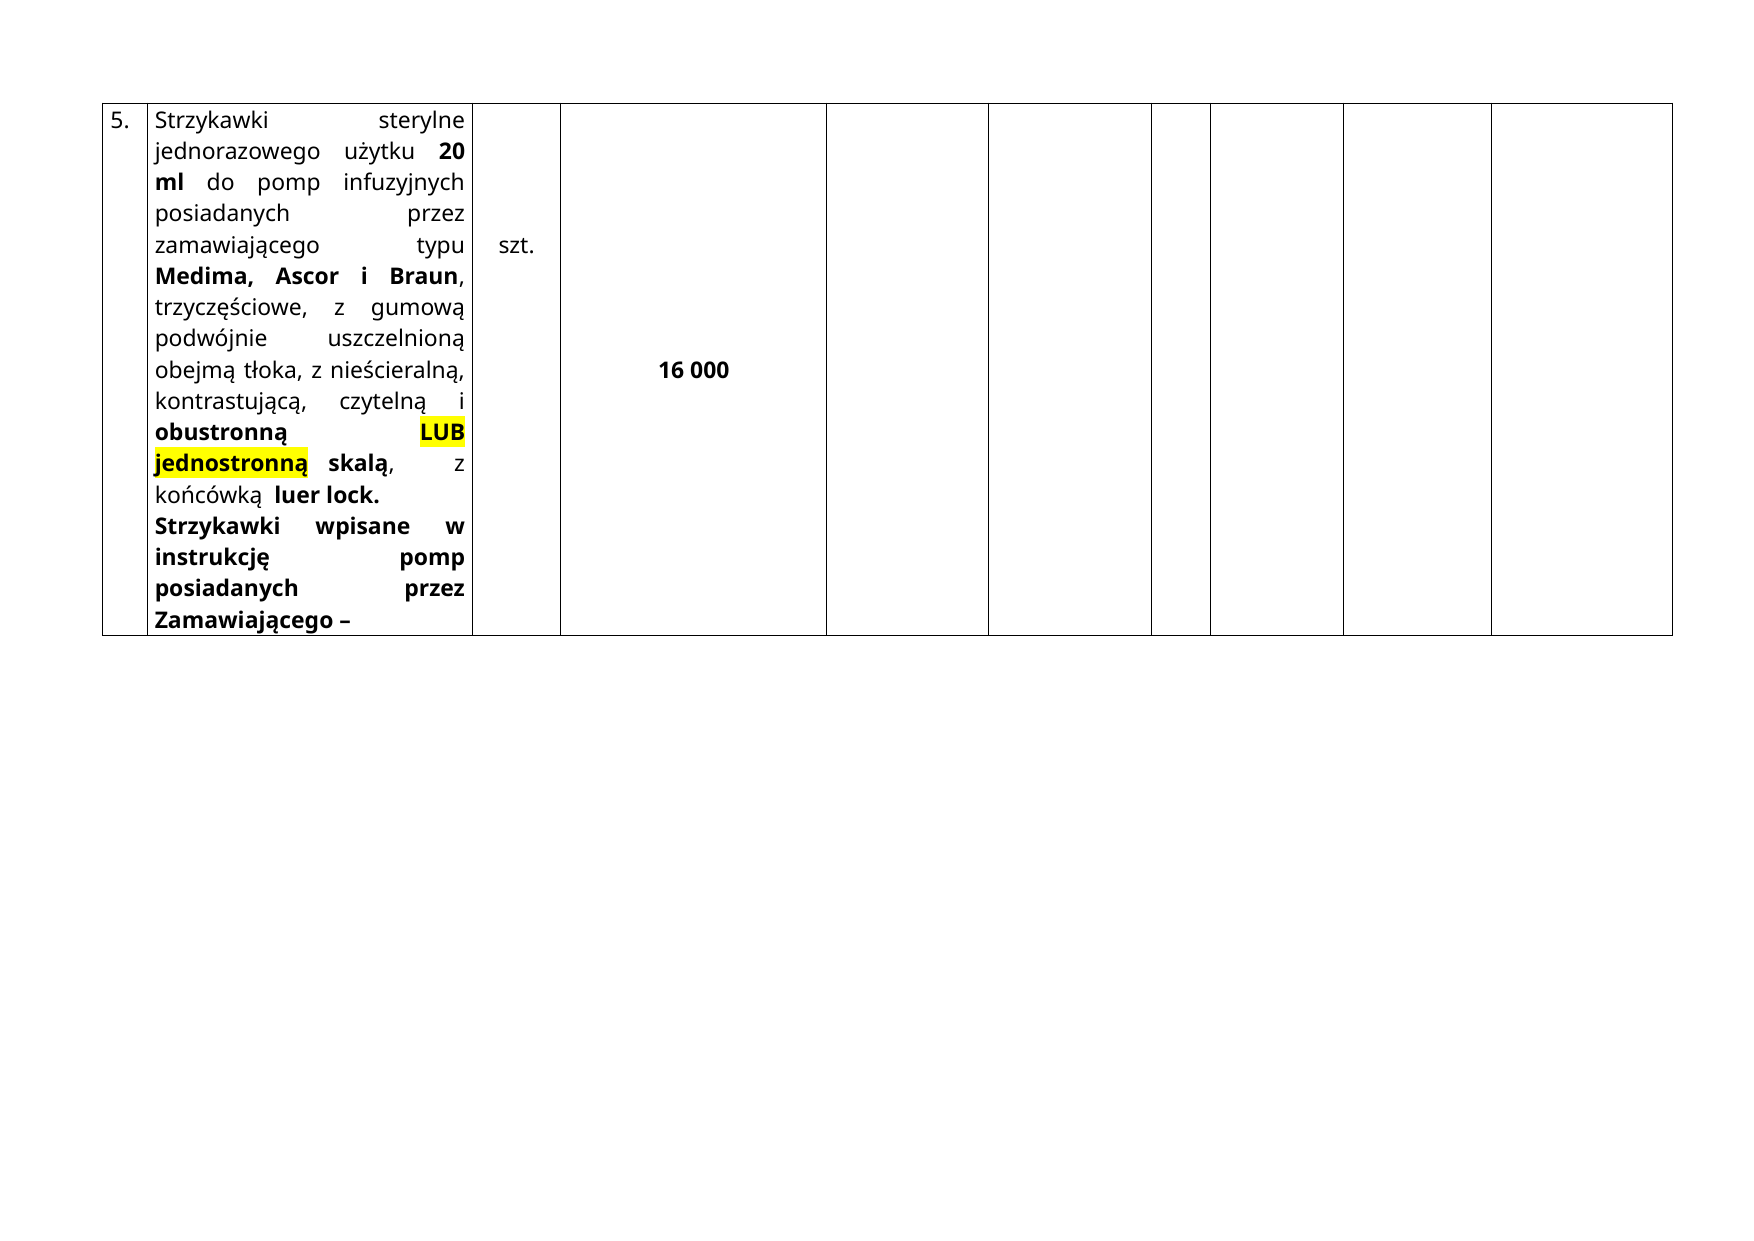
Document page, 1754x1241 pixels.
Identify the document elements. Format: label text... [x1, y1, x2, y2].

table_cell szt. [473, 104, 560, 635]
table_cell [1152, 104, 1210, 635]
table_cell [1344, 104, 1491, 635]
table_cell [1211, 104, 1343, 635]
table_cell [989, 104, 1151, 635]
table_cell 16 000 [561, 104, 826, 635]
table_cell 5. [103, 104, 147, 635]
table_cell [827, 104, 988, 635]
table_cell Strzykawki sterylne jednorazowego użytku 20 ml do pomp infuzyjnych posiadanych przez zamawiającego typu Medima, Ascor i Braun, trzyczęściowe, z gumową podwójnie uszczelnioną obejmą tłoka, z nieścieralną, kontrastującą, czytelną i obustronną LUB jednostronną skalą, z końcówką luer lock. Strzykawki wpisane w instrukcję pomp posiadanych przez Zamawiającego – [148, 104, 472, 635]
table_cell [1492, 104, 1672, 635]
